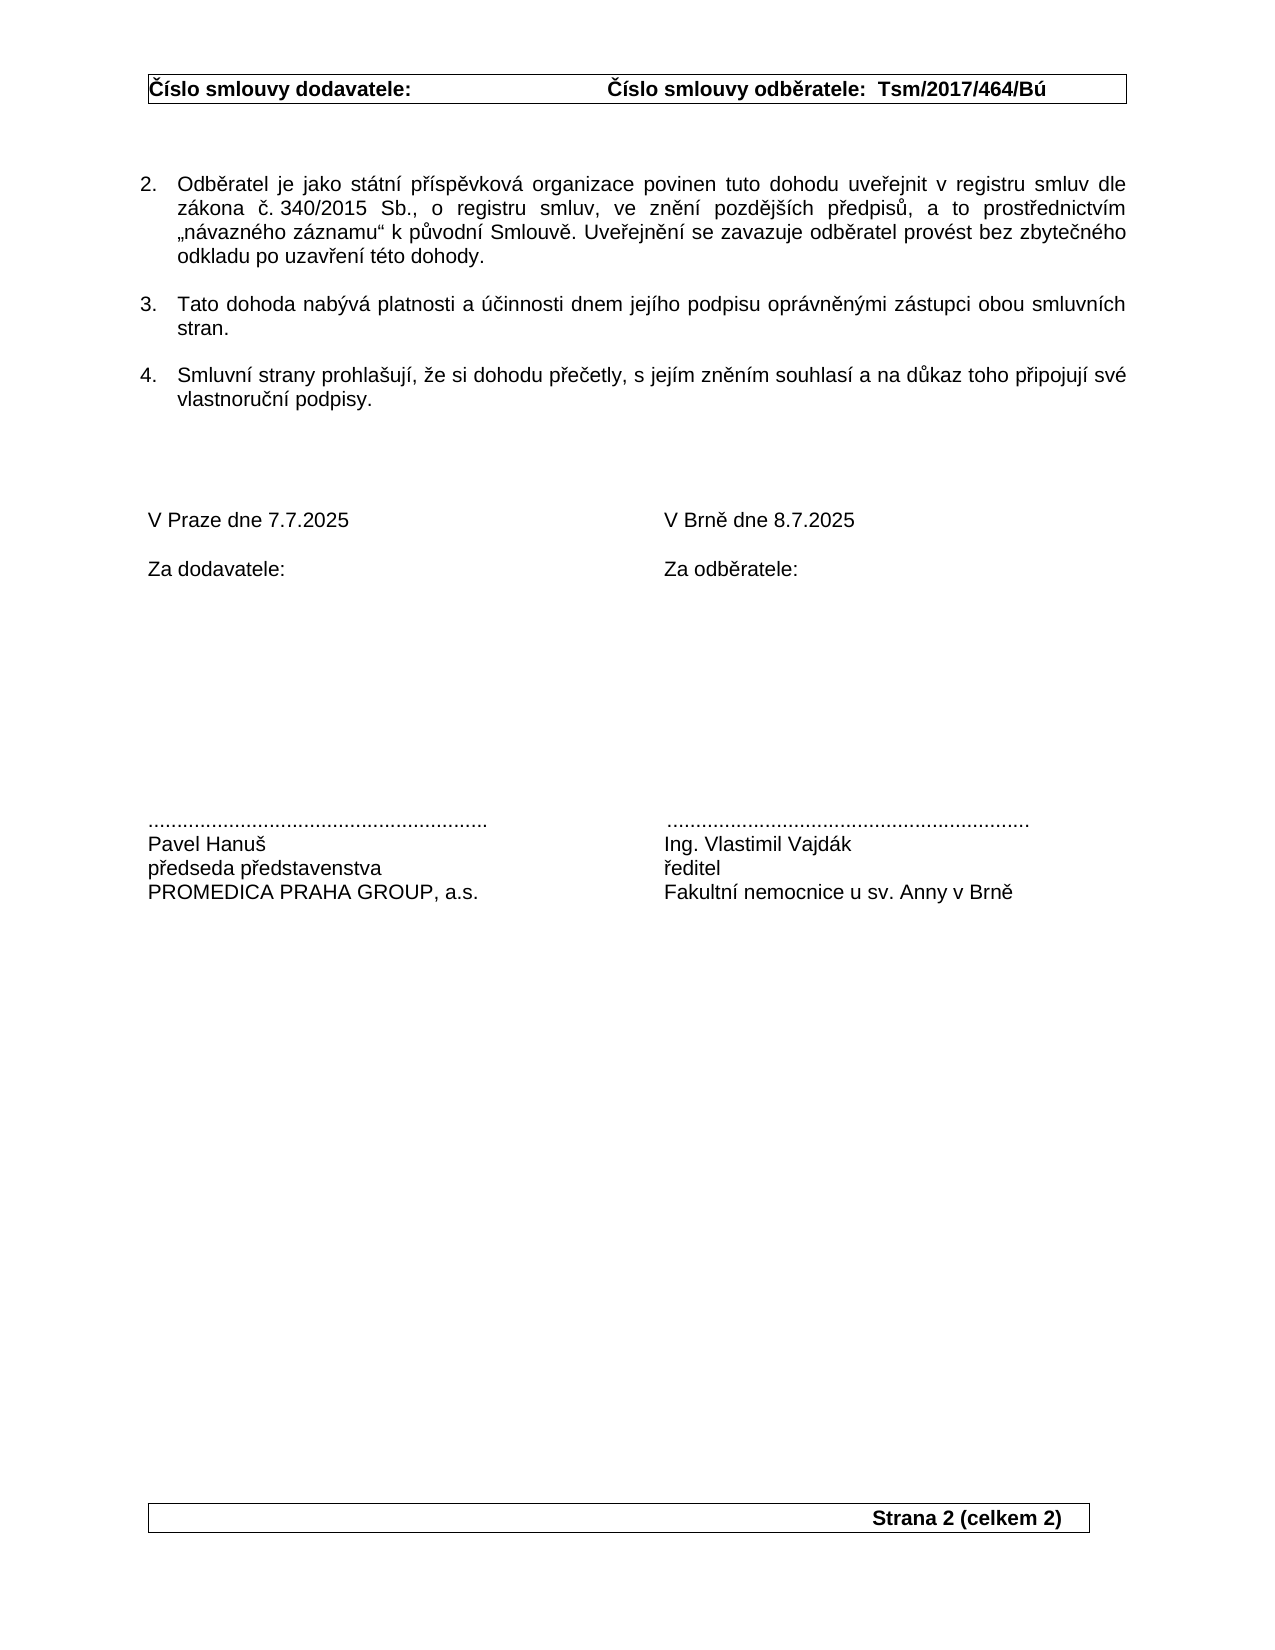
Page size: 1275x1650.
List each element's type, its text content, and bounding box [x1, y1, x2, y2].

text V Praze dne 7.7.2025 V Brně dne 8.7.2025 [148, 508, 1127, 532]
text PROMEDICA PRAHA GROUP, a.s. Fakultní nemocnice u sv. Anny v Brně [148, 880, 1127, 904]
list Odběratel je jako státní příspěvková organizace povinen tuto dohodu uveřejnit v registru smluv dle zákona č. 340/2015 Sb., o registru smluv, ve znění pozdějších předpisů, a to prostřednictvím „návazného záznamu“ k původní Smlouvě. Uveřejnění se zavazuje odběratel provést bez zbytečného odkladu po uzavření této dohody. [140, 172, 1127, 267]
text Za dodavatele: Za odběratele: [148, 557, 1127, 581]
text Pavel Hanuš Ing. Vlastimil Vajdák [148, 832, 1127, 856]
text ........................................................... ............................................................... [148, 808, 1127, 832]
list Tato dohoda nabývá platnosti a účinnosti dnem jejího podpisu oprávněnými zástupci obou smluvních stran. [140, 291, 1127, 339]
text předseda představenstva ředitel [148, 856, 1127, 880]
list Smluvní strany prohlašují, že si dohodu přečetly, s jejím zněním souhlasí a na důkaz toho připojují své vlastnoruční podpisy. [140, 363, 1127, 411]
